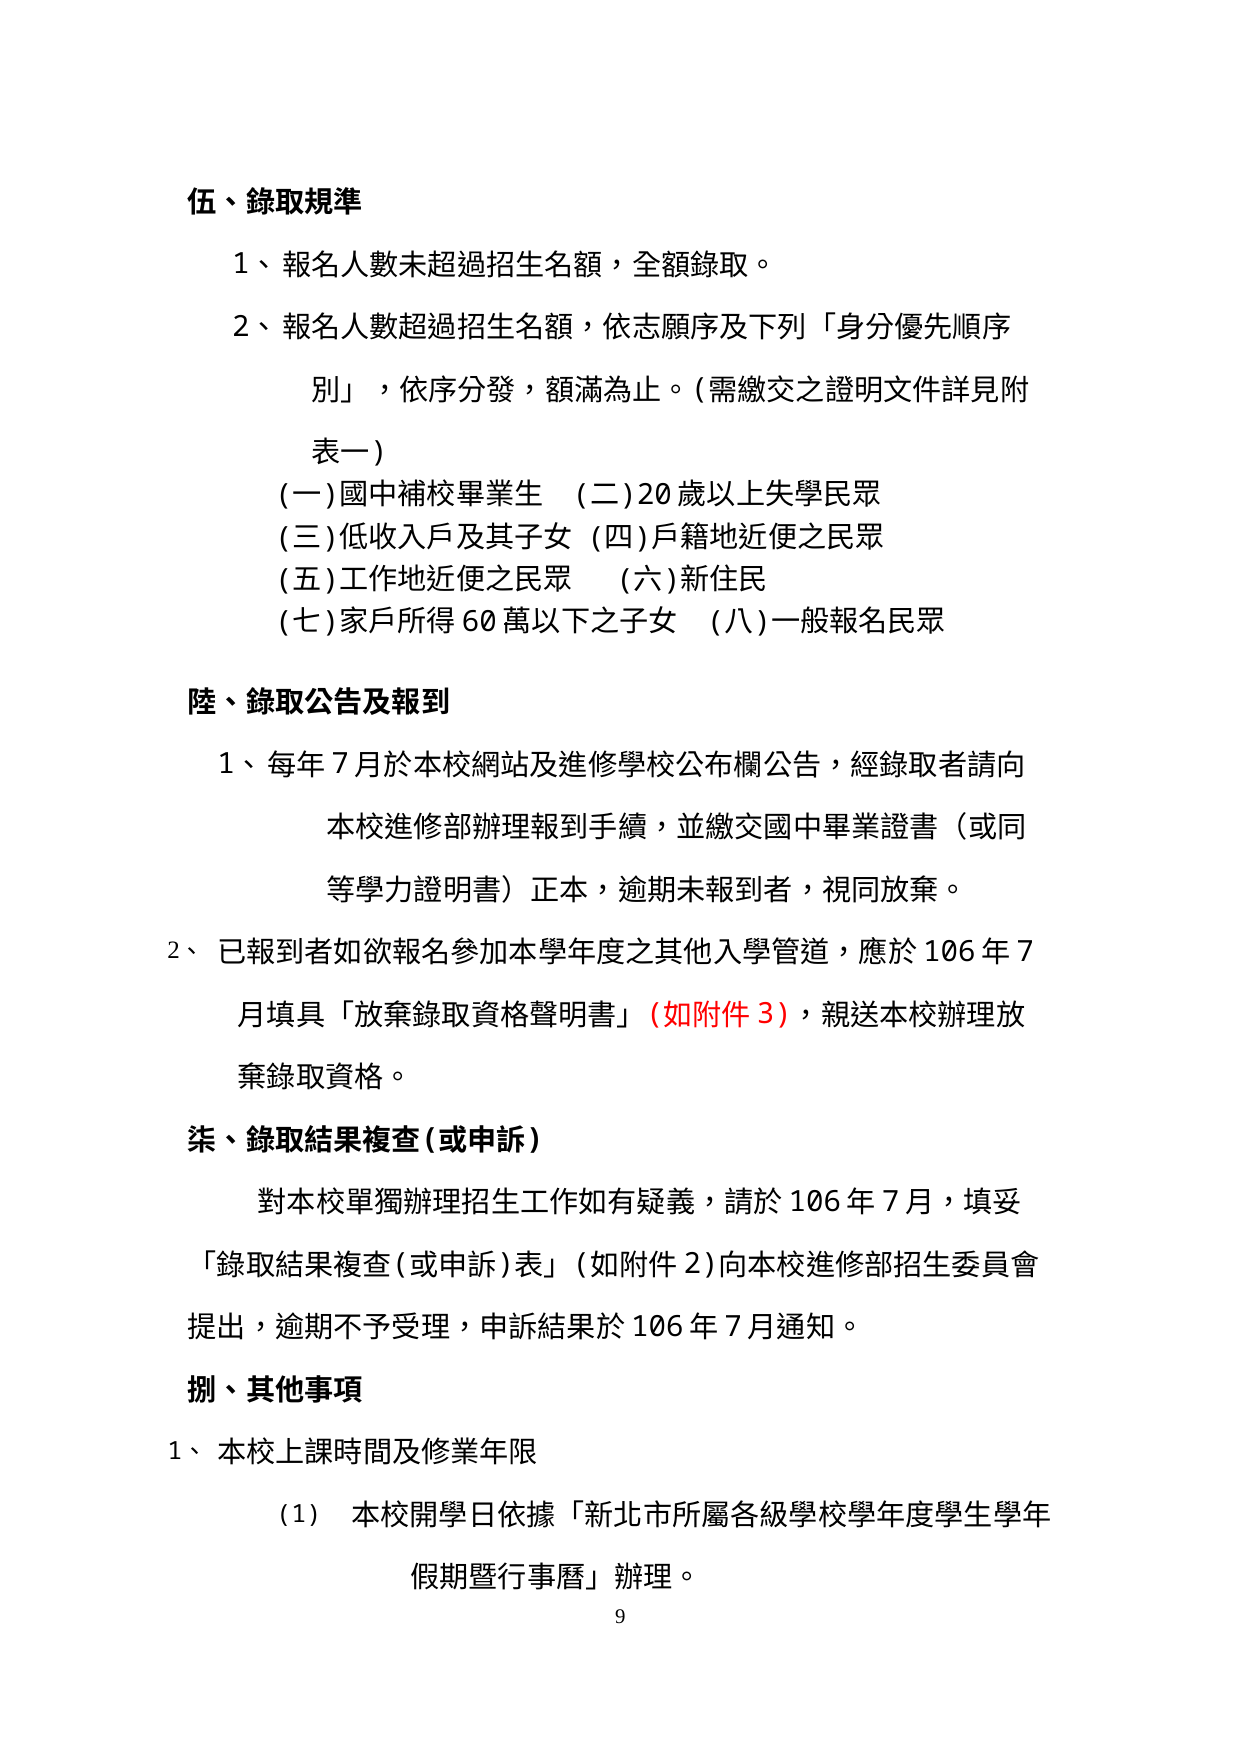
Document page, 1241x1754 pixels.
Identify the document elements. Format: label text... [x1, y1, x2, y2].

text 伍、錄取規準 [187, 158, 1053, 221]
list 本校開學日依據「新北市所屬各級學校學年度學生學年假期暨行事曆」辦理。 [276, 1471, 1053, 1596]
list 報名人數未超過招生名額，全額錄取。 [232, 221, 1053, 283]
list 報名人數超過招生名額，依志願序及下列「身分優先順序別」，依序分發，額滿為止。(需繳交之證明文件詳見附表一) [232, 283, 1053, 444]
text 對本校單獨辦理招生工作如有疑義，請於106年7月，填妥「錄取結果複查(或申訴)表」(如附件2)向本校進修部招生委員會提出，逾期不予受理，申訴結果於106年7月通知。 [187, 1310, 1053, 1346]
list 已報到者如欲報名參加本學年度之其他入學管道，應於106年7月填具「放棄錄取資格聲明書」(如附件3)，親送本校辦理放棄錄取資格。 [167, 908, 187, 1096]
text 捌、其他事項 [187, 1346, 1053, 1408]
list 本校上課時間及修業年限 [167, 1408, 1053, 1471]
